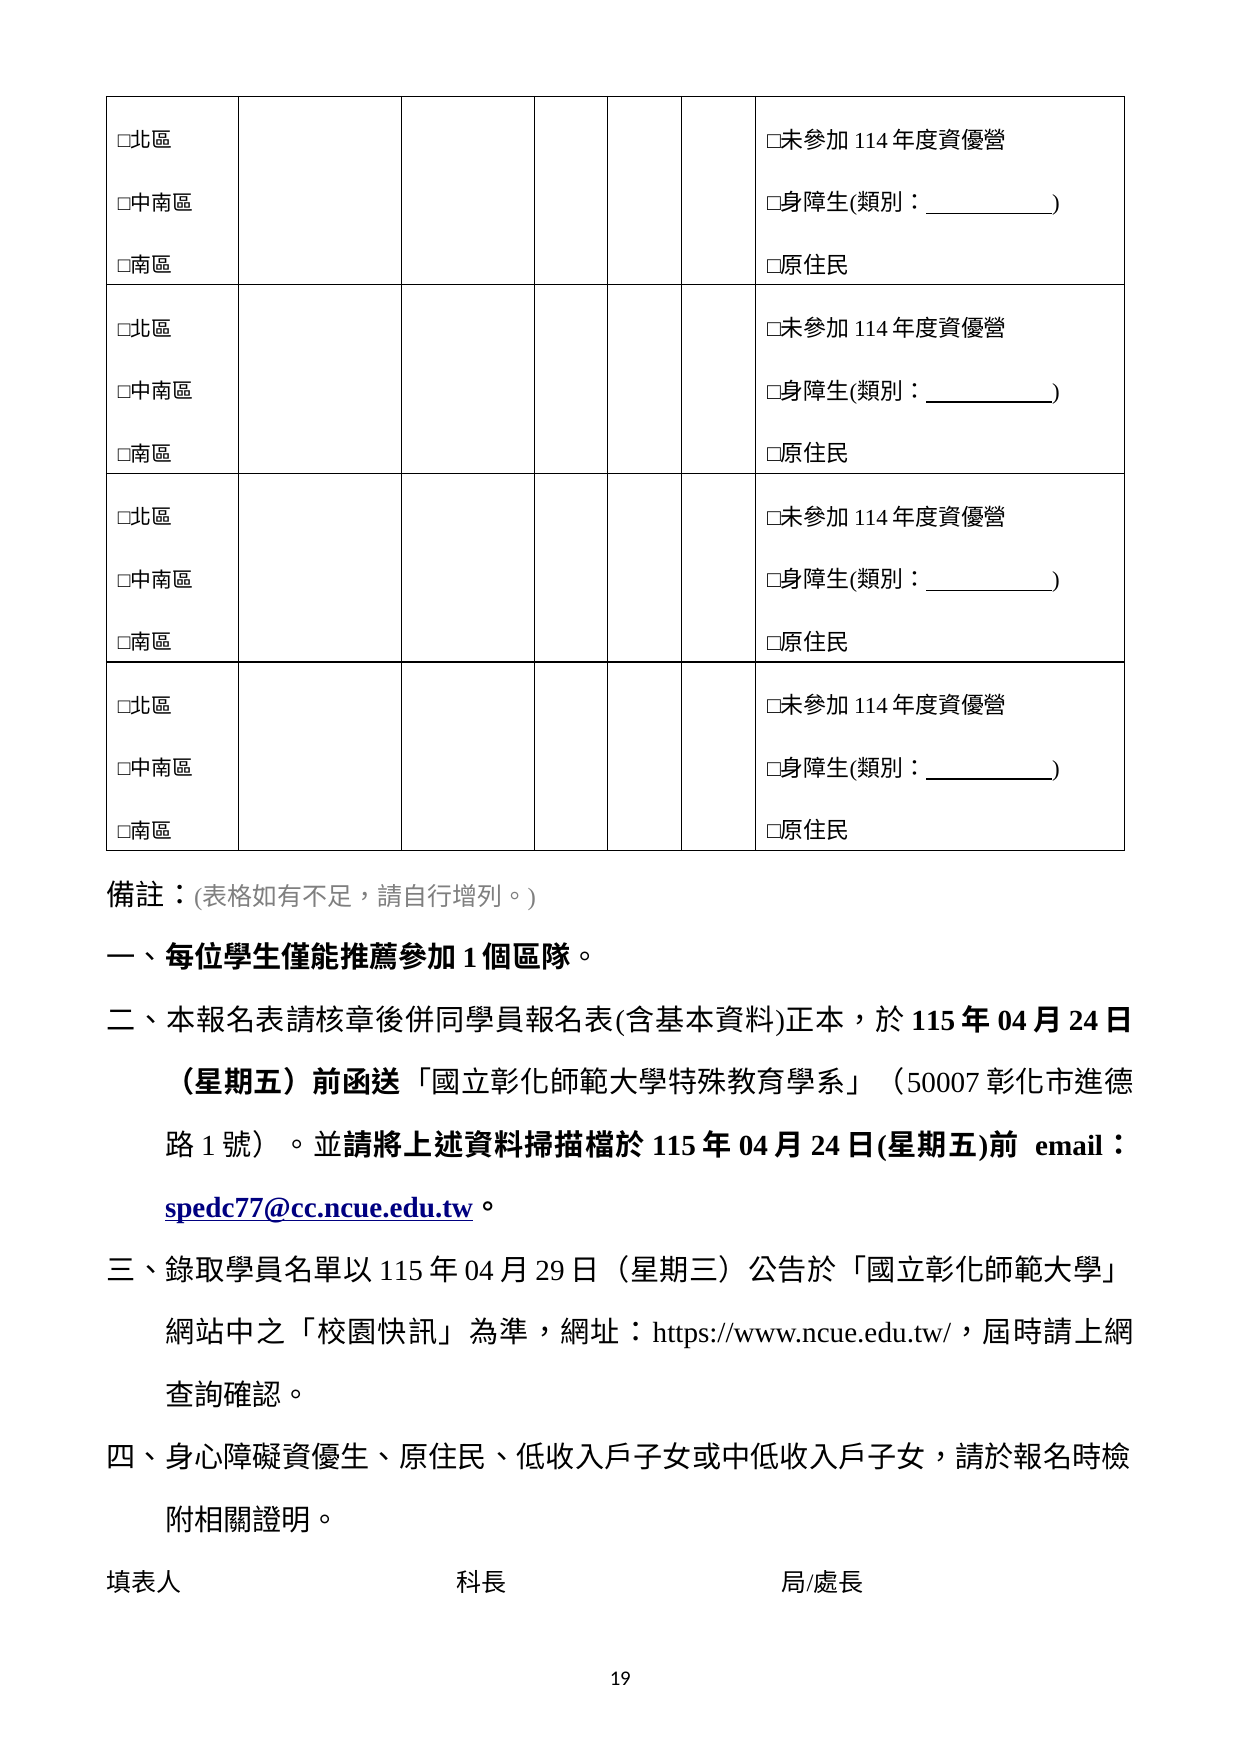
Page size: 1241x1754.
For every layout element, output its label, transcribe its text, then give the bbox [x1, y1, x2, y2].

table_cell [682, 474, 755, 661]
table_cell □未參加114年度資優營 □身障生(類別： ) □原住民 [756, 663, 1124, 850]
table_cell [535, 97, 607, 284]
table_cell [239, 474, 401, 661]
table_cell [682, 285, 755, 473]
table_cell [535, 663, 607, 850]
text 二、本報名表請核章後併同學員報名表(含基本資料)正本，於115年04月24日（星期五）前函送「國立彰化師範大學特殊教育學系」（50007彰化市進德路1號）。並請將上述資料掃描檔於115年04月24日(星期五)前 email：spedc77@cc.ncue.edu.tw。 [106, 976, 1134, 1226]
table_cell □未參加114年度資優營 □身障生(類別： ) □原住民 [756, 285, 1124, 473]
table_cell [608, 97, 681, 284]
table_cell [402, 474, 534, 661]
table_cell [239, 97, 401, 284]
table_cell [239, 663, 401, 850]
table_cell □北區 □中南區 □南區 [107, 285, 238, 473]
text 三、錄取學員名單以115年04月29日（星期三）公告於「國立彰化師範大學」網站中之「校園快訊」為準，網址：https://www.ncue.edu.tw/，屆時請上網查詢確認。 [106, 1226, 1134, 1413]
table_cell [402, 97, 534, 284]
table_cell □北區 □中南區 □南區 [107, 663, 238, 850]
table_cell [402, 285, 534, 473]
table_cell [402, 663, 534, 850]
text 備註：(表格如有不足，請自行增列。) [106, 851, 1134, 913]
table_cell [608, 285, 681, 473]
text 填表人 科長 局/處長 [106, 1538, 1134, 1601]
table_cell [239, 285, 401, 473]
table_cell □未參加114年度資優營 □身障生(類別： ) □原住民 [756, 474, 1124, 661]
table_cell [682, 663, 755, 850]
table_cell □未參加114年度資優營 □身障生(類別： ) □原住民 [756, 97, 1124, 284]
text 四、身心障礙資優生、原住民、低收入戶子女或中低收入戶子女，請於報名時檢附相關證明。 [106, 1413, 1134, 1538]
table_cell □北區 □中南區 □南區 [107, 97, 238, 284]
table_cell [682, 97, 755, 284]
text 一、每位學生僅能推薦參加1個區隊。 [106, 913, 1134, 976]
table_cell [608, 663, 681, 850]
table_cell [535, 285, 607, 473]
table_cell [535, 474, 607, 661]
table_cell □北區 □中南區 □南區 [107, 474, 238, 661]
table_cell [608, 474, 681, 661]
